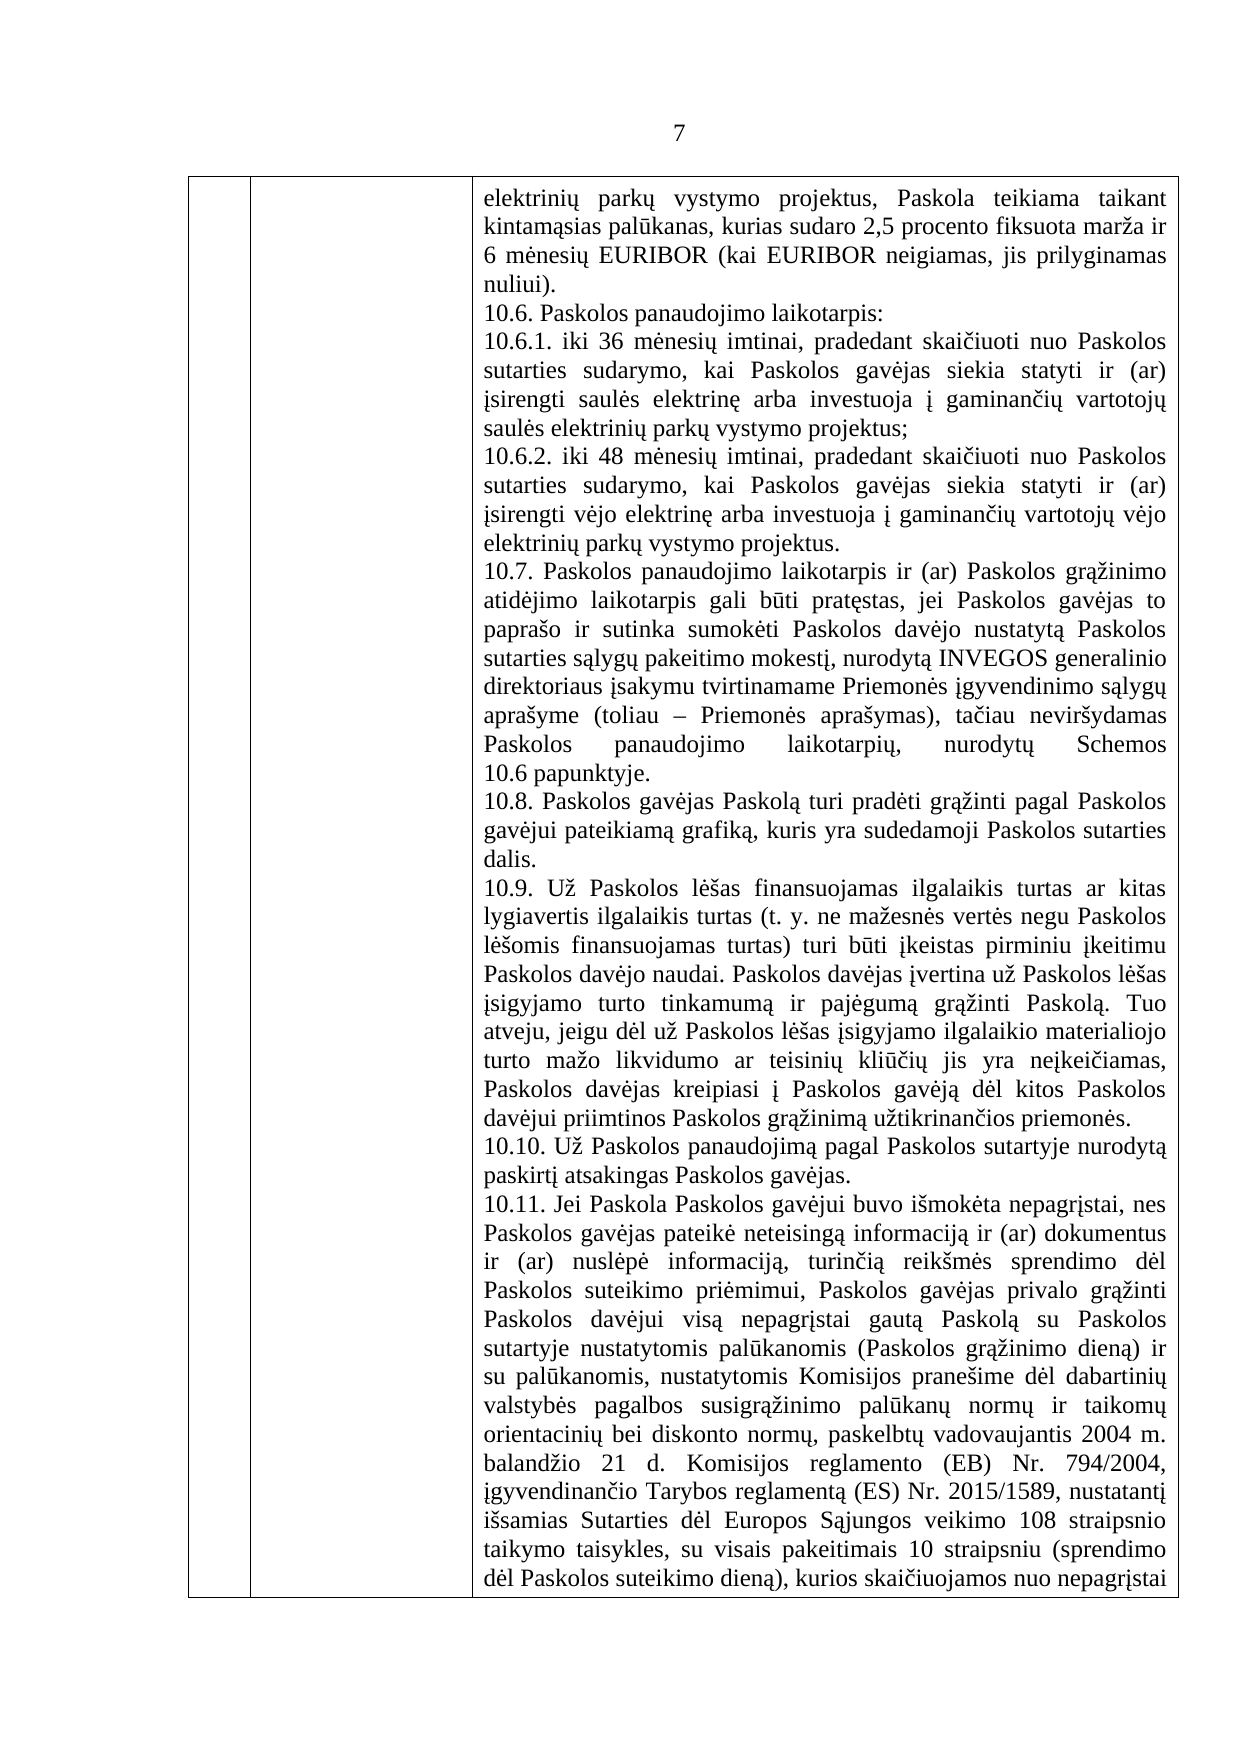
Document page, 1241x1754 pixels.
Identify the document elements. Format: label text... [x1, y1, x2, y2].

table_cell [189, 177, 250, 1597]
table_cell [251, 177, 472, 1597]
table_cell elektrinių parkų vystymo projektus, Paskola teikiama taikant kintamąsias palūkanas, kurias sudaro 2,5 procento fiksuota marža ir 6 mėnesių EURIBOR (kai EURIBOR neigiamas, jis prilyginamas nuliui). 10.6. Paskolos panaudojimo laikotarpis: 10.6.1. iki 36 mėnesių imtinai, pradedant skaičiuoti nuo Paskolos sutarties sudarymo, kai Paskolos gavėjas siekia statyti ir (ar) įsirengti saulės elektrinę arba investuoja į gaminančių vartotojų saulės elektrinių parkų vystymo projektus; 10.6.2. iki 48 mėnesių imtinai, pradedant skaičiuoti nuo Paskolos sutarties sudarymo, kai Paskolos gavėjas siekia statyti ir (ar) įsirengti vėjo elektrinę arba investuoja į gaminančių vartotojų vėjo elektrinių parkų vystymo projektus. 10.7. Paskolos panaudojimo laikotarpis ir (ar) Paskolos grąžinimo atidėjimo laikotarpis gali būti pratęstas, jei Paskolos gavėjas to paprašo ir sutinka sumokėti Paskolos davėjo nustatytą Paskolos sutarties sąlygų pakeitimo mokestį, nurodytą INVEGOS generalinio direktoriaus įsakymu tvirtinamame Priemonės įgyvendinimo sąlygų aprašyme (toliau – Priemonės aprašymas), tačiau neviršydamas Paskolos panaudojimo laikotarpių, nurodytų Schemos 10.6 papunktyje. 10.8. Paskolos gavėjas Paskolą turi pradėti grąžinti pagal Paskolos gavėjui pateikiamą grafiką, kuris yra sudedamoji Paskolos sutarties dalis. 10.9. Už Paskolos lėšas finansuojamas ilgalaikis turtas ar kitas lygiavertis ilgalaikis turtas (t. y. ne mažesnės vertės negu Paskolos lėšomis finansuojamas turtas) turi būti įkeistas pirminiu įkeitimu Paskolos davėjo naudai. Paskolos davėjas įvertina už Paskolos lėšas įsigyjamo turto tinkamumą ir pajėgumą grąžinti Paskolą. Tuo atveju, jeigu dėl už Paskolos lėšas įsigyjamo ilgalaikio materialiojo turto mažo likvidumo ar teisinių kliūčių jis yra neįkeičiamas, Paskolos davėjas kreipiasi į Paskolos gavėją dėl kitos Paskolos davėjui priimtinos Paskolos grąžinimą užtikrinančios priemonės. 10.10. Už Paskolos panaudojimą pagal Paskolos sutartyje nurodytą paskirtį atsakingas Paskolos gavėjas. 10.11. Jei Paskola Paskolos gavėjui buvo išmokėta nepagrįstai, nes Paskolos gavėjas pateikė neteisingą informaciją ir (ar) dokumentus ir (ar) nuslėpė informaciją, turinčią reikšmės sprendimo dėl Paskolos suteikimo priėmimui, Paskolos gavėjas privalo grąžinti Paskolos davėjui visą nepagrįstai gautą Paskolą su Paskolos sutartyje nustatytomis palūkanomis (Paskolos grąžinimo dieną) ir su palūkanomis, nustatytomis Komisijos pranešime dėl dabartinių valstybės pagalbos susigrąžinimo palūkanų normų ir taikomų orientacinių bei diskonto normų, paskelbtų vadovaujantis 2004 m. balandžio 21 d. Komisijos reglamento (EB) Nr. 794/2004, įgyvendinančio Tarybos reglamentą (ES) Nr. 2015/1589, nustatantį išsamias Sutarties dėl Europos Sąjungos veikimo 108 straipsnio taikymo taisykles, su visais pakeitimais 10 straipsniu (sprendimo dėl Paskolos suteikimo dieną), kurios skaičiuojamos nuo nepagrįstai [473, 177, 1178, 1597]
